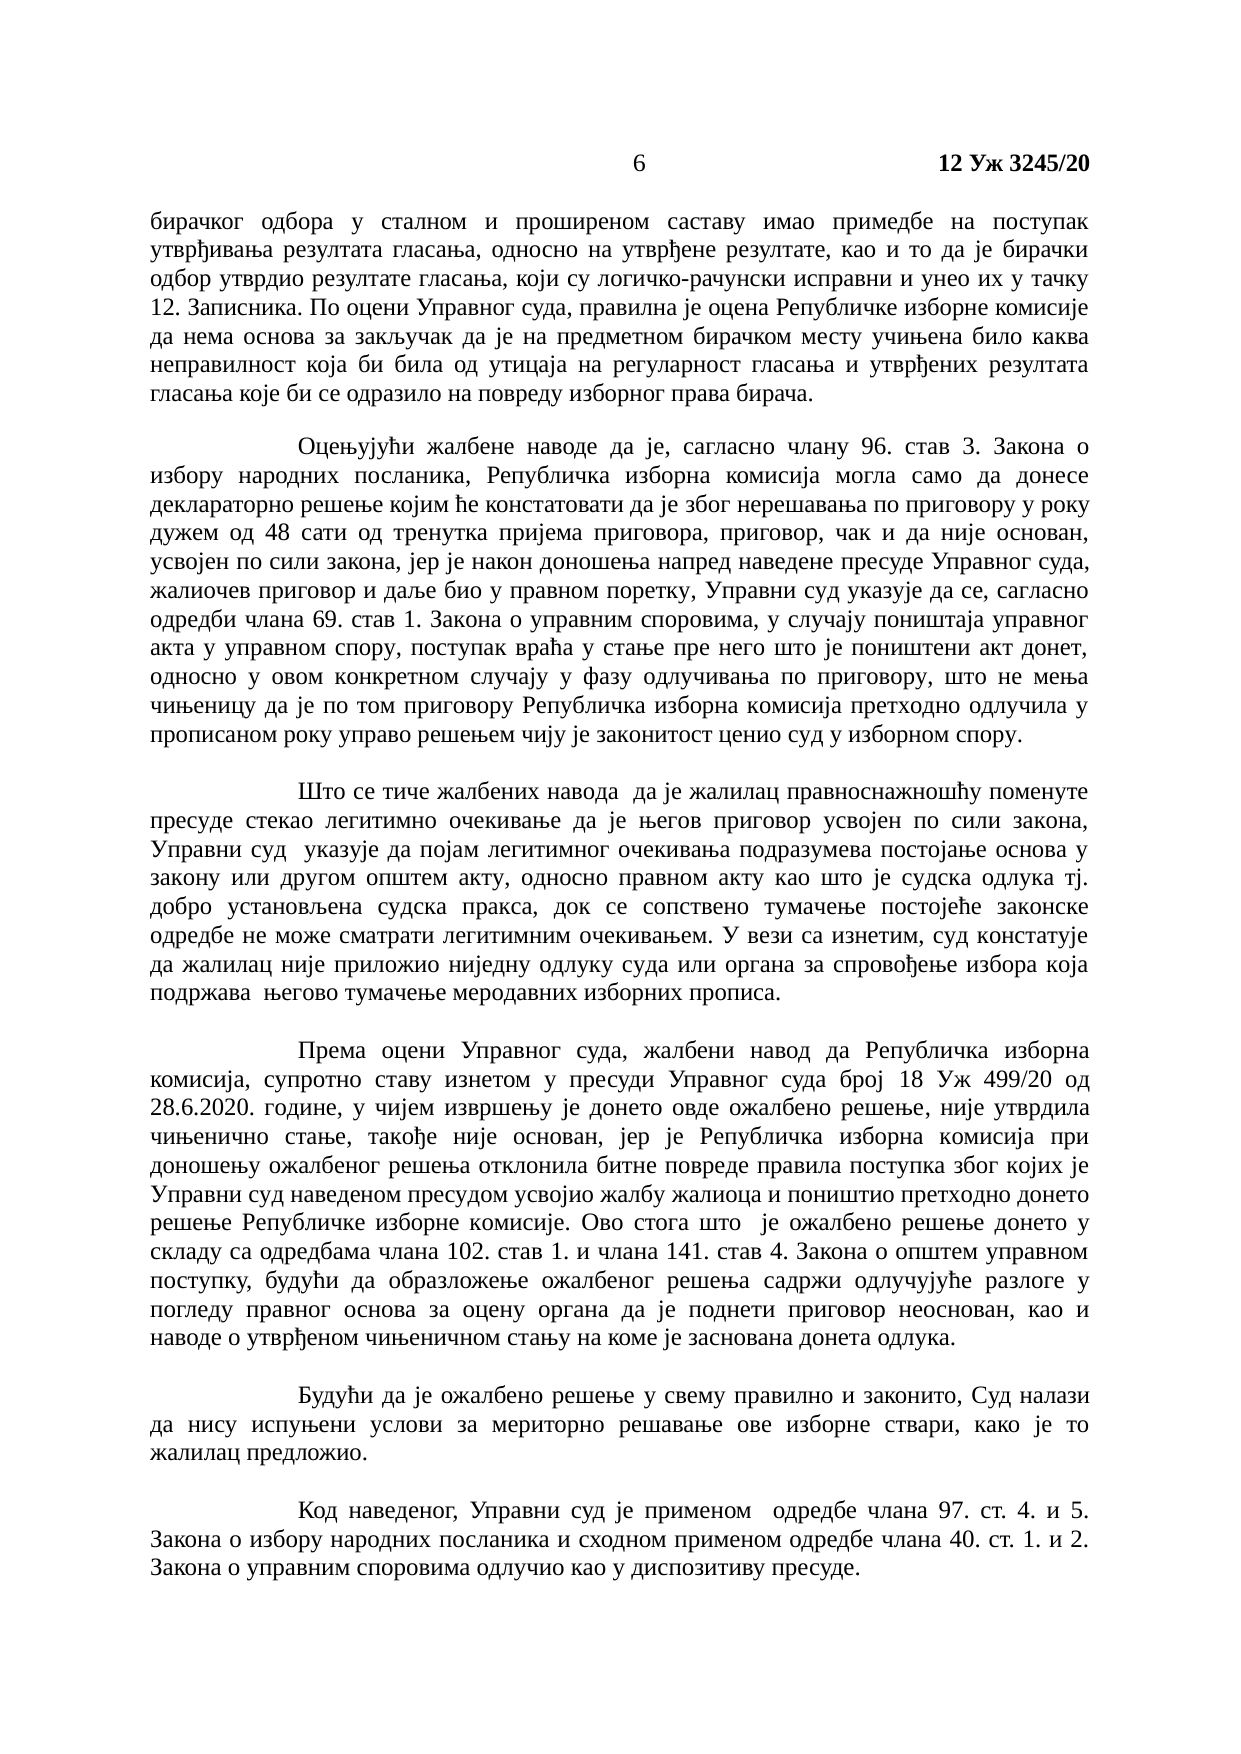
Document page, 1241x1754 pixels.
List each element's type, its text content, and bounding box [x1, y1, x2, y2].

text Према оцени Управног суда, жалбени навод да Републичка изборна комисија, супротно ставу изнетом у пресуди Управног суда број 18 Уж 499/20 од 28.6.2020. године, у чијем извршењу је донето овде ожалбено решење, није утврдила чињенично стање, такође није основан, јер је Републичка изборна комисија при доношењу ожалбеног решења отклонила битне повреде правила поступка због којих је Управни суд наведеном пресудом усвојио жалбу жалиоца и поништио претходно донето решење Републичке изборне комисије. Ово стога што је ожалбено решење донето у складу са одредбама члана 102. став 1. и члана 141. став 4. Закона о општем управном поступку, будући да образложење ожалбеног решења садржи одлучујуће разлоге у погледу правног основа за оцену органа да је поднети приговор неоснован, као и наводе о утврђеном чињеничном стању на коме је заснована донета одлука. [150, 1035, 1090, 1351]
text Будући да је ожалбено решење у свему правилно и законито, Суд налази да нису испуњени услови за мериторно решавање ове изборне ствари, како је то жалилац предложио. [150, 1380, 1090, 1466]
text Што се тиче жалбених навода да је жалилац правноснажношћу поменуте пресуде стекао легитимно очекивање да је његов приговор усвојен по сили закона, Управни суд указује да појам легитимног очекивања подразумева постојање основа у закону или другом општем акту, односно правном акту као што је судска одлука тј. добро установљена судска пракса, док се сопствено тумачење постојеће законске одредбе не може сматрати легитимним очекивањем. У вези са изнетим, суд констатује да жалилац није приложио ниједну одлуку суда или органа за спровођење избора која подржава његово тумачење меродавних изборних прописа. [150, 776, 1090, 1006]
text Оцењујући жалбене наводе да је, сагласно члану 96. став 3. Закона о избору народних посланика, Републичка изборна комисија могла само да донесе деклараторно решење којим ће констатовати да је због нерешавања по приговору у року дужем од 48 сати од тренутка пријема приговора, приговор, чак и да није основан, усвојен по сили закона, јер је након доношења напред наведене пресуде Управног суда, жалиочев приговор и даље био у правном поретку, Управни суд указује да се, сагласно одредби члана 69. став 1. Закона о управним споровима, у случају поништаја управног акта у управном спору, поступак враћа у стање пре него што је поништени акт донет, односно у овом конкретном случају у фазу одлучивања по приговору, што не мења чињеницу да је по том приговору Републичка изборна комисија претходно одлучила у прописаном року управо решењем чију је законитост ценио суд у изборном спору. [150, 431, 1090, 747]
text бирачког одбора у сталном и проширеном саставу имао примедбе на поступак утврђивања резултата гласања, односно на утврђене резултате, као и то да је бирачки одбор утврдио резултате гласања, који су логичко-рачунски исправни и унео их у тачку 12. Записника. По оцени Управног суда, правилна је оцена Републичке изборне комисије да нема основа за закључак да је на предметном бирачком месту учињена било каква неправилност која би била од утицаја на регуларност гласања и утврђених резултата гласања које би се одразило на повреду изборног права бирача. [150, 206, 1090, 407]
text Код наведеног, Управни суд је применом одредбе члана 97. ст. 4. и 5. Закона о избору народних посланика и сходном применом одредбе члана 40. ст. 1. и 2. Закона о управним споровима одлучио као у диспозитиву пресуде. [150, 1495, 1090, 1581]
